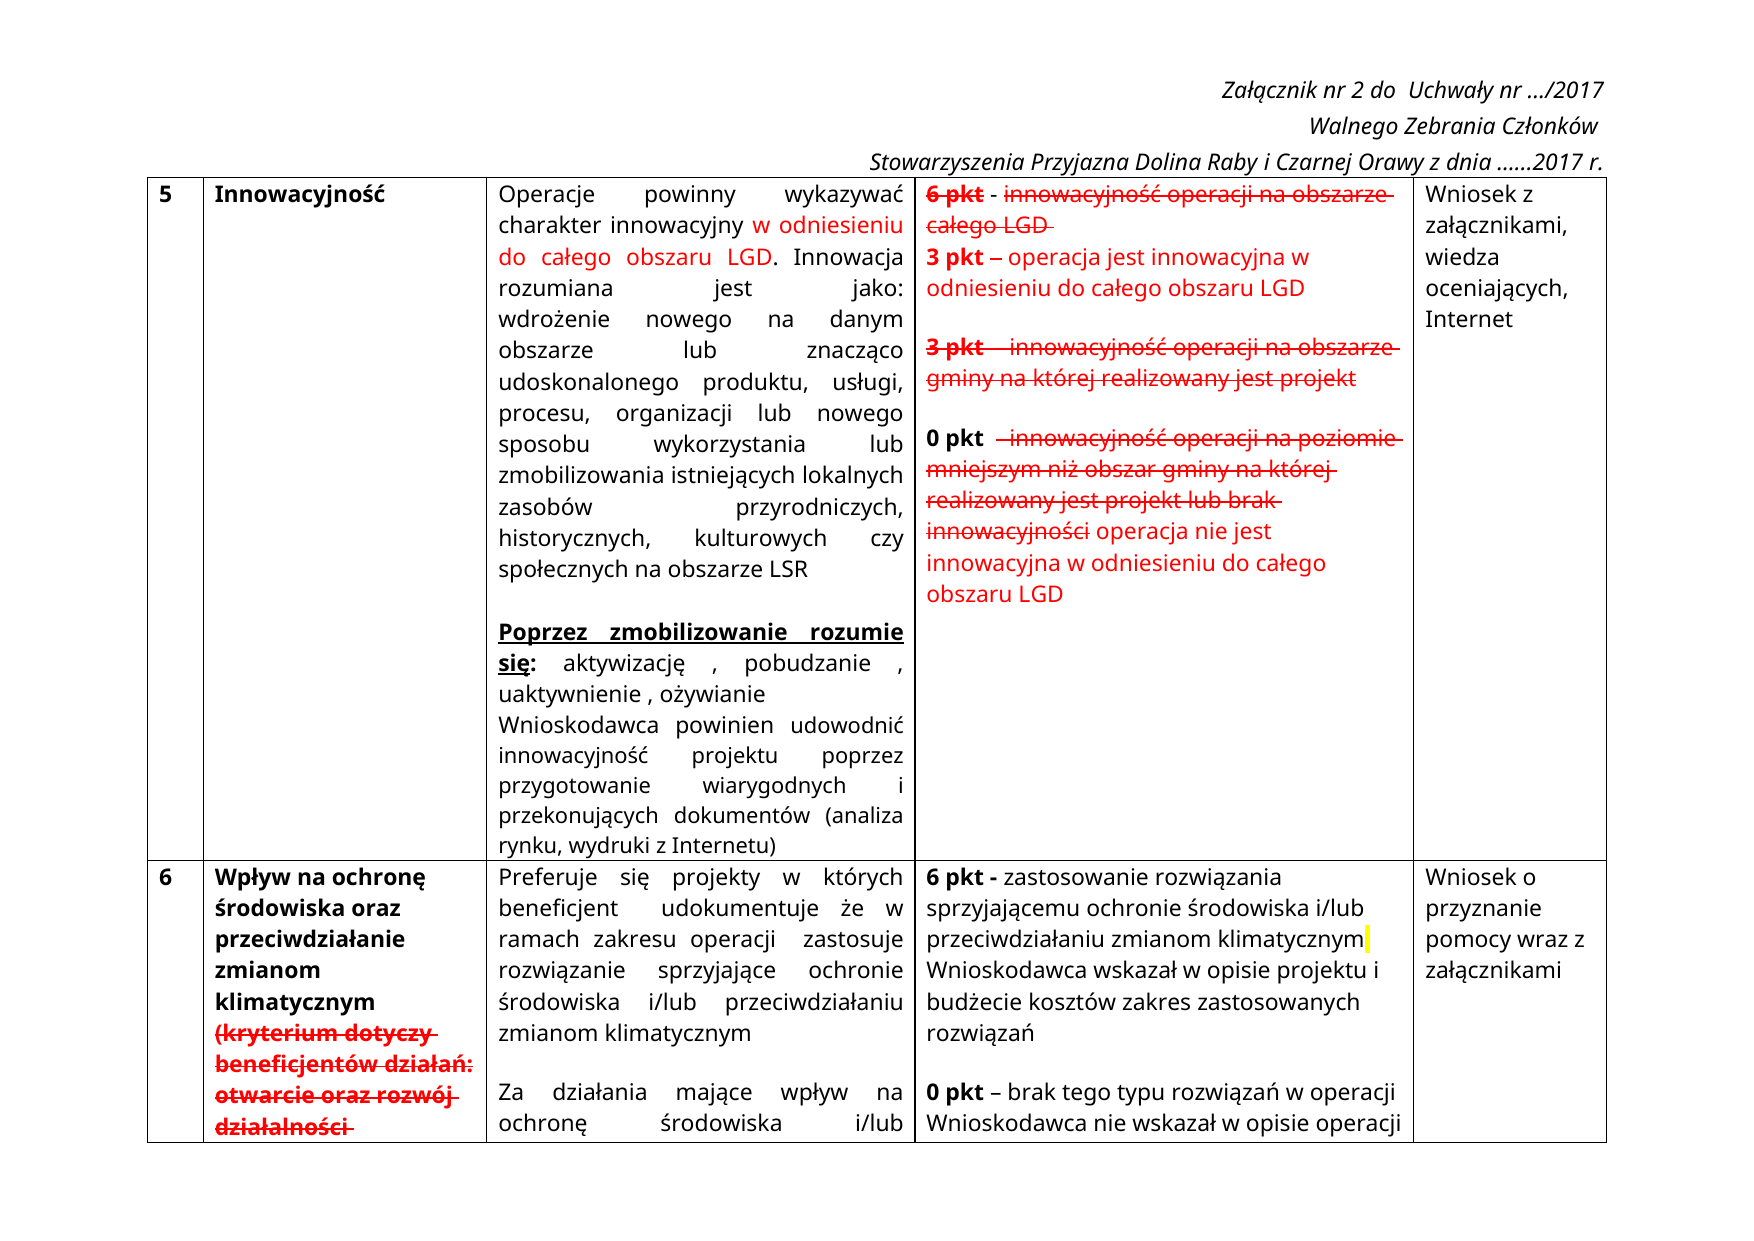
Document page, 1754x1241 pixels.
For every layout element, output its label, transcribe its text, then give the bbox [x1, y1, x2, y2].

table_cell 5 [148, 178, 203, 859]
table_cell 6 [148, 861, 203, 1142]
table_cell Wpływ na ochronę środowiska oraz przeciwdziałanie zmianom klimatycznym (kryterium dotyczy beneficjentów działań: otwarcie oraz rozwój działalności [204, 861, 486, 1142]
table_cell Wniosek z załącznikami, wiedza oceniających, Internet [1414, 178, 1606, 859]
table_cell 6 pkt - innowacyjność operacji na obszarze całego LGD 3 pkt operacja jest innowacyjna w odniesieniu do całego obszaru LGD 3 pkt - innowacyjność operacji na obszarze gminy na której realizowany jest projekt 0 pkt - innowacyjność operacji na poziomie mniejszym niż obszar gminy na której realizowany jest projekt lub brak innowacyjności operacja nie jest innowacyjna w odniesieniu do całego obszaru LGD [916, 178, 1413, 859]
table_cell Innowacyjność [204, 178, 486, 859]
table_cell Preferuje się projekty w których beneficjent udokumentuje że w ramach zakresu operacji zastosuje rozwiązanie sprzyjające ochronie środowiska i/lub przeciwdziałaniu zmianom klimatycznym Za działania mające wpływ na ochronę środowiska i/lub [487, 861, 914, 1142]
table_cell 6 pkt - zastosowanie rozwiązania sprzyjającemu ochronie środowiska i/lub przeciwdziałaniu zmianom klimatycznym Wnioskodawca wskazał w opisie projektu i budżecie kosztów zakres zastosowanych rozwiązań 0 pkt – brak tego typu rozwiązań w operacji Wnioskodawca nie wskazał w opisie operacji [916, 861, 1413, 1142]
table_cell Operacje powinny wykazywać charakter innowacyjny w odniesieniu do całego obszaru LGD. Innowacja rozumiana jest jako: wdrożenie nowego na danym obszarze lub znacząco udoskonalonego produktu, usługi, procesu, organizacji lub nowego sposobu wykorzystania lub zmobilizowania istniejących lokalnych zasobów przyrodniczych, historycznych, kulturowych czy społecznych na obszarze LSR Poprzez zmobilizowanie rozumie się: aktywizację , pobudzanie , uaktywnienie , ożywianie Wnioskodawca powinien udowodnić innowacyjność projektu poprzez przygotowanie wiarygodnych i przekonujących dokumentów (analiza rynku, wydruki z Internetu) [487, 178, 914, 859]
table_cell Wniosek o przyznanie pomocy wraz z załącznikami [1414, 861, 1606, 1142]
